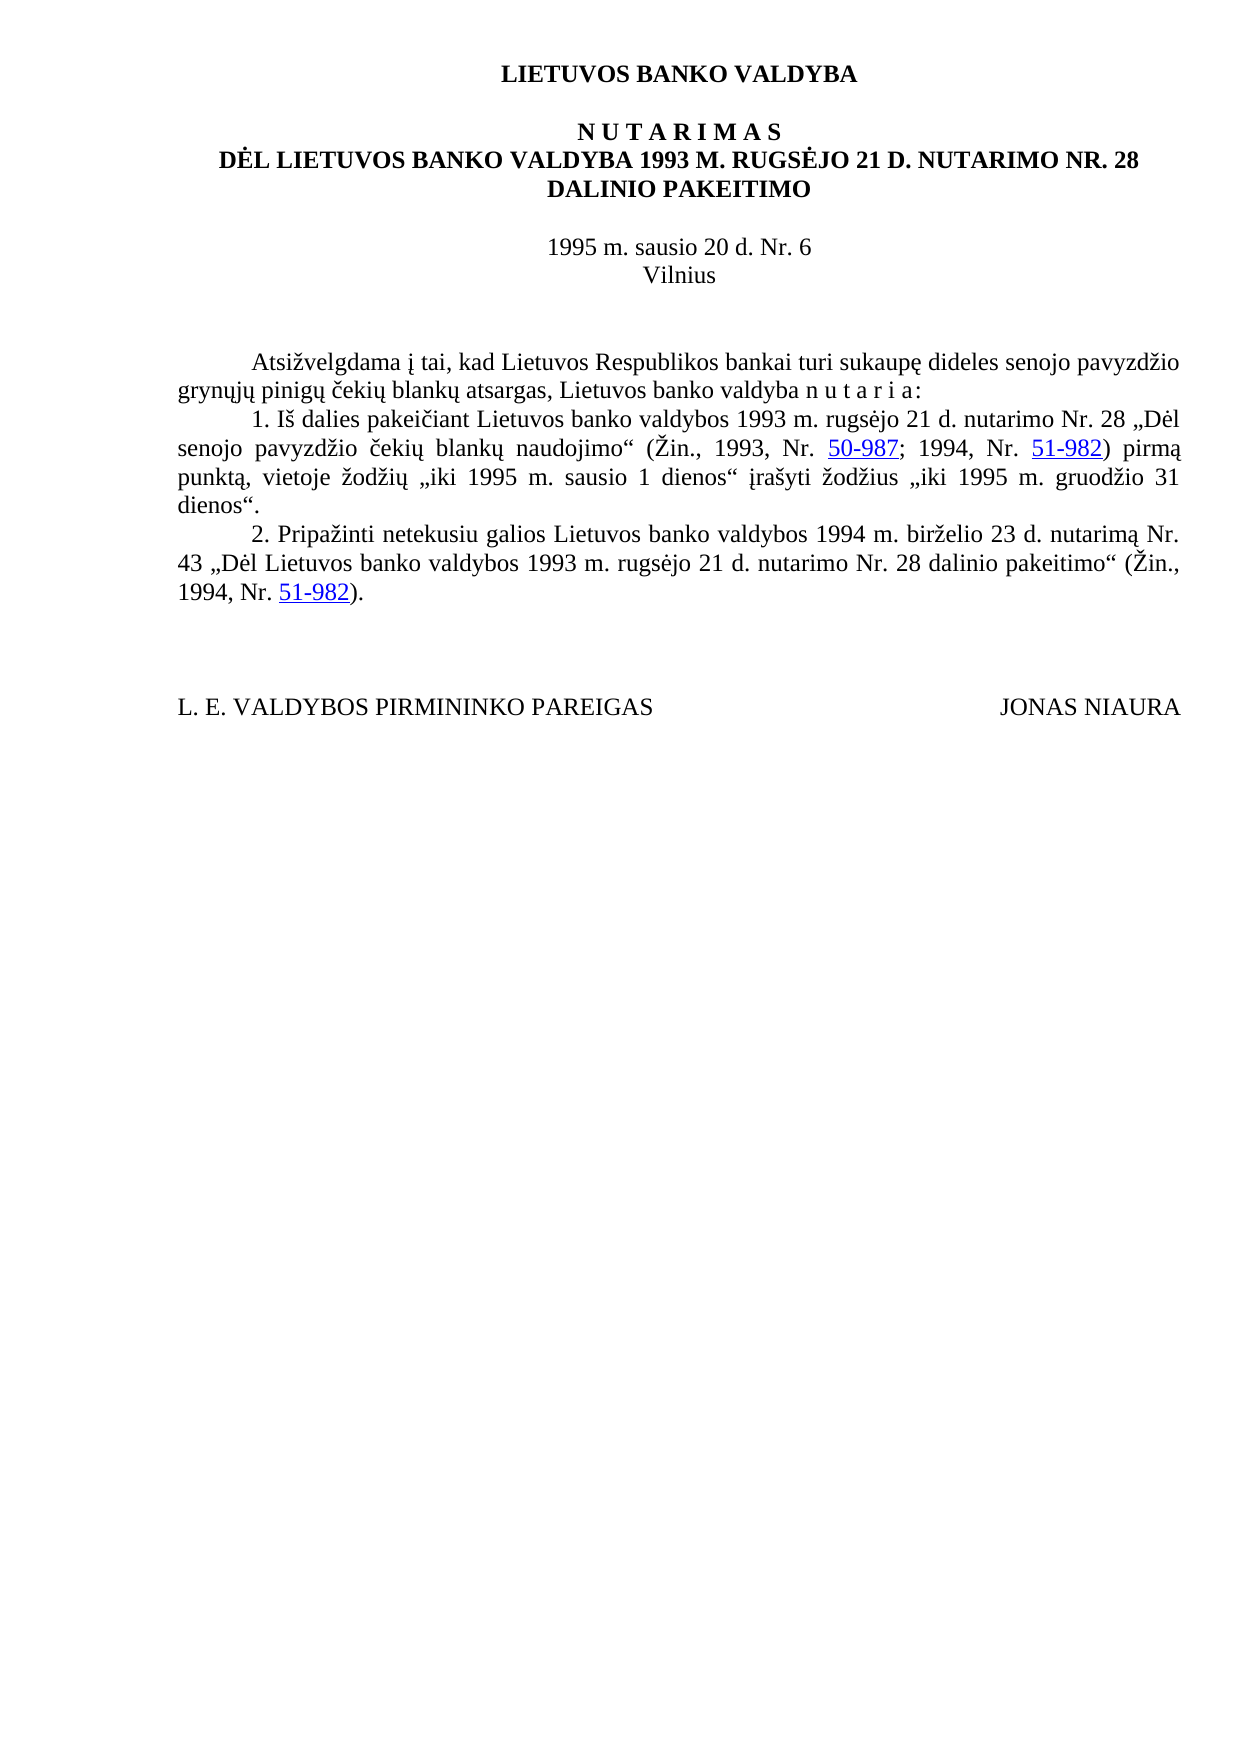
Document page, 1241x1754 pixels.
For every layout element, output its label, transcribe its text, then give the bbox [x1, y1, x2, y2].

text 1. Iš dalies pakeičiant Lietuvos banko valdybos 1993 m. rugsėjo 21 d. nutarimo Nr. 28 „Dėl senojo pavyzdžio čekių blankų naudojimo“ (Žin., 1993, Nr. 50-987; 1994, Nr. 51-982) pirmą punktą, vietoje žodžių „iki 1995 m. sausio 1 dienos“ įrašyti žodžius „iki 1995 m. gruodžio 31 dienos“. [177, 404, 1181, 519]
text LIETUVOS BANKO VALDYBA [177, 59, 1181, 88]
text Vilnius [177, 260, 1181, 289]
text 1995 m. sausio 20 d. Nr. 6 [177, 232, 1181, 260]
text 2. Pripažinti netekusiu galios Lietuvos banko valdybos 1994 m. birželio 23 d. nutarimą Nr. 43 „Dėl Lietuvos banko valdybos 1993 m. rugsėjo 21 d. nutarimo Nr. 28 dalinio pakeitimo“ (Žin., 1994, Nr. 51-982). [177, 519, 1181, 605]
text L. E. VALDYBOS PIRMININKO PAREIGAS JONAS NIAURA [177, 692, 1181, 720]
text Atsižvelgdama į tai, kad Lietuvos Respublikos bankai turi sukaupę dideles senojo pavyzdžio grynųjų pinigų čekių blankų atsargas, Lietuvos banko valdyba nutaria: [177, 347, 1181, 404]
text DĖL LIETUVOS BANKO VALDYBA 1993 M. RUGSĖJO 21 D. NUTARIMO NR. 28 DALINIO PAKEITIMO [177, 145, 1181, 203]
text N U T A R I M A S [177, 117, 1181, 145]
